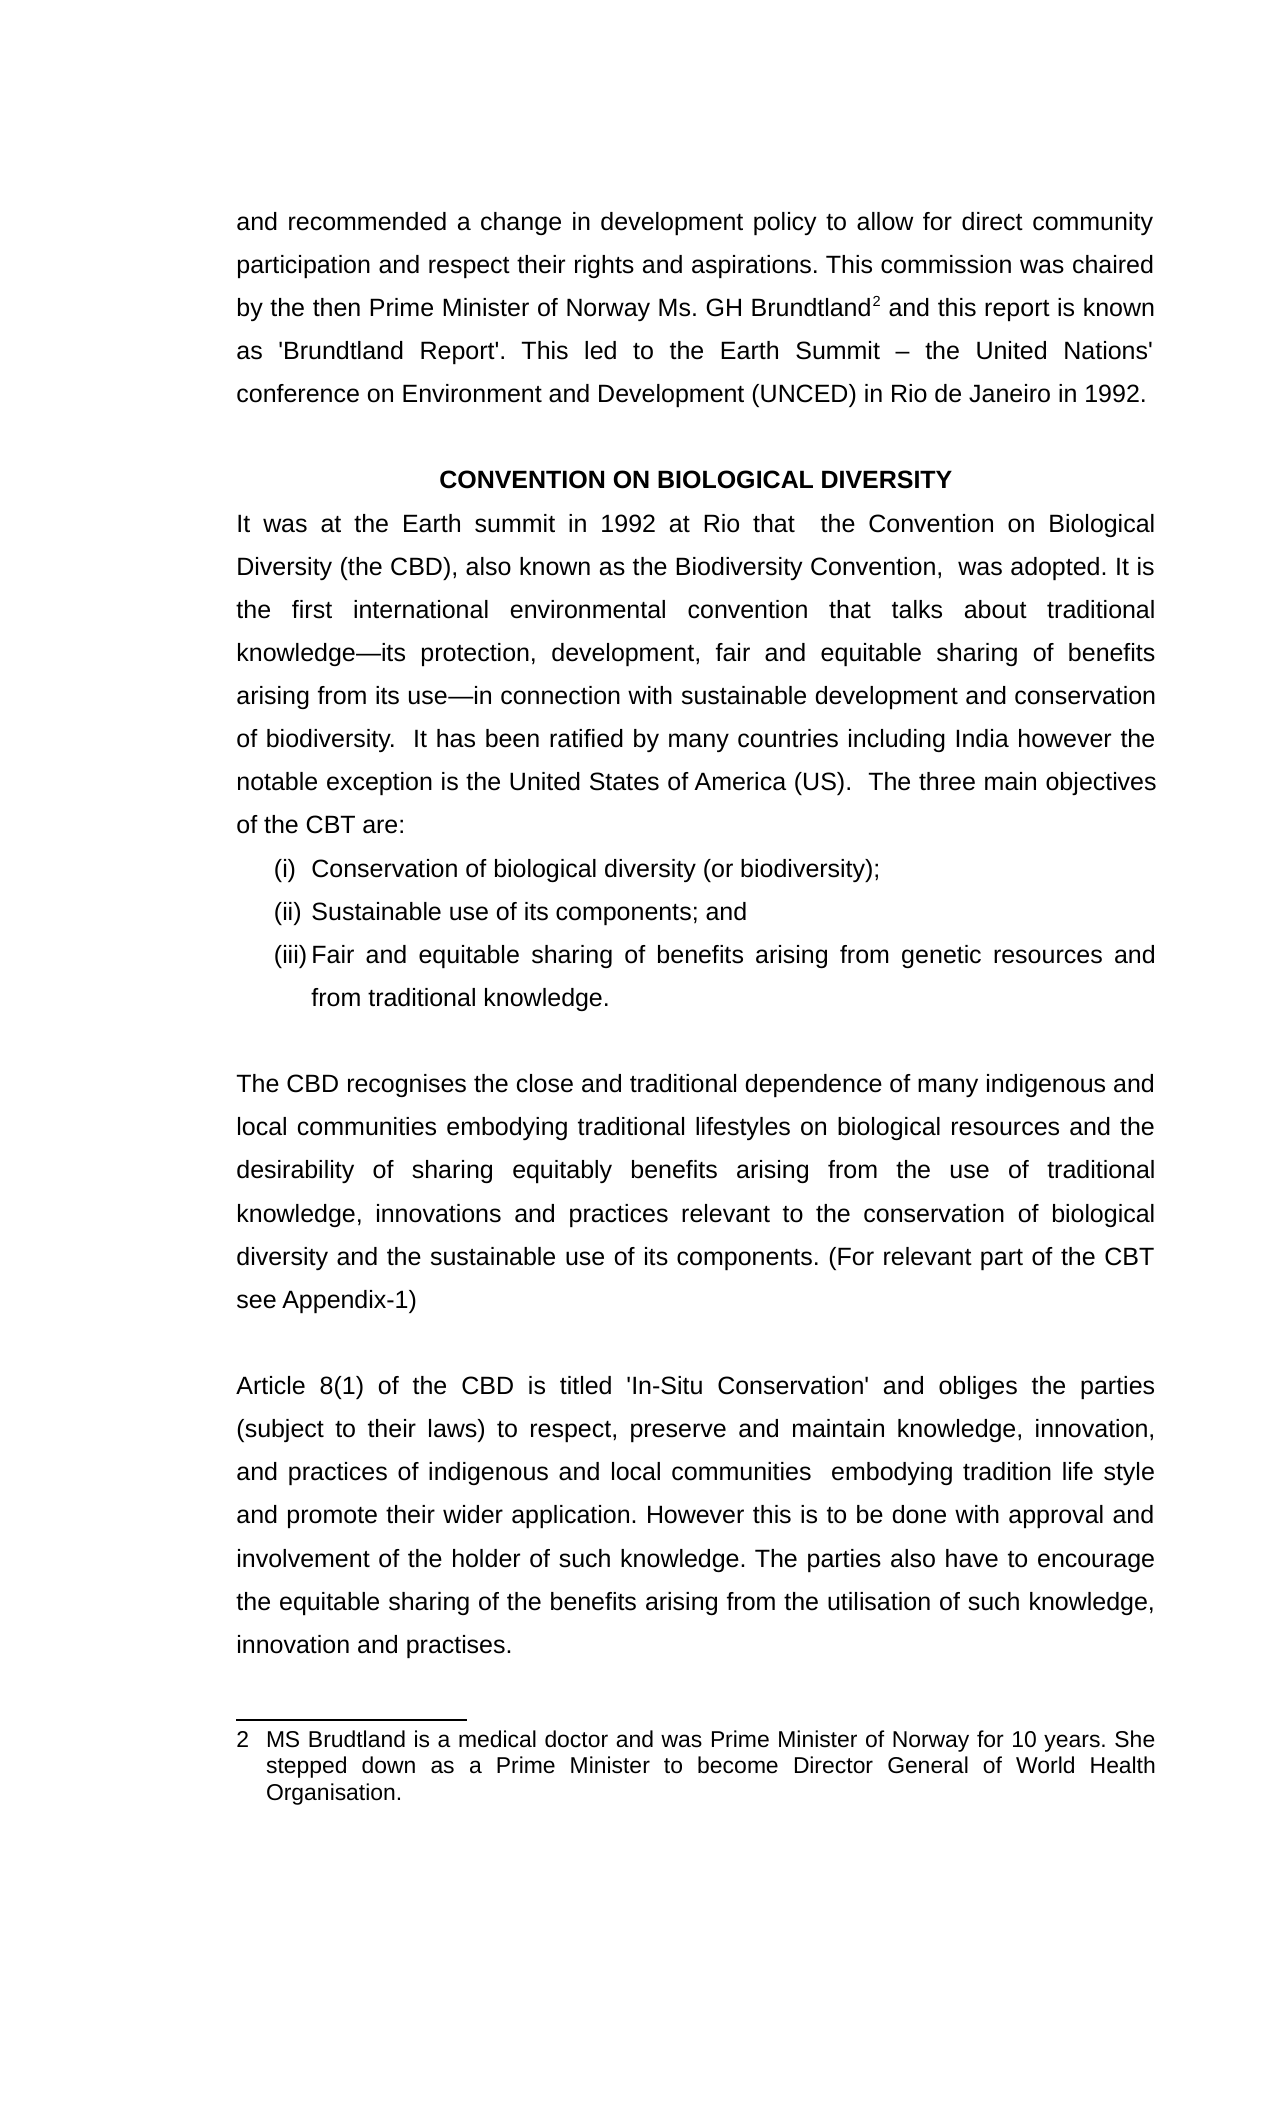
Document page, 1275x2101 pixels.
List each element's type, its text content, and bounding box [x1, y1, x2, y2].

text It was at the Earth summit in 1992 at Rio that the Convention on Biological Diversity (the CBD), also known as the Biodiversity Convention, was adopted. It is the first international environmental convention that talks about traditional knowledge—its protection, development, fair and equitable sharing of benefits arising from its use—in connection with sustainable development and conservation of biodiversity. It has been ratified by many countries including India however the notable exception is the United States of America (US). The three main objectives of the CBT are: [236, 508, 1157, 839]
text The CBD recognises the close and traditional dependence of many indigenous and local communities embodying traditional lifestyles on biological resources and the desirability of sharing equitably benefits arising from the use of traditional knowledge, innovations and practices relevant to the conservation of biological diversity and the sustainable use of its components. (For relevant part of the CBT see Appendix-1) [236, 1069, 1157, 1313]
text CONVENTION ON BIOLOGICAL DIVERSITY [236, 465, 1155, 494]
list Sustainable use of its components; and [274, 897, 1157, 925]
list Conservation of biological diversity (or biodiversity); [274, 853, 1157, 882]
text MS Brudtland is a medical doctor and was Prime Minister of Norway for 10 years. She stepped down as a Prime Minister to become Director General of World Health Organisation. [236, 1726, 1157, 1805]
list Fair and equitable sharing of benefits arising from genetic resources and from traditional knowledge. [274, 940, 1157, 1012]
text World Commission on Environment and Development in its report, 'Our Common Future' in 1987 gave concrete shape to the concept of sustainable development and recommended a change in development policy to allow for direct community participation and respect their rights and aspirations. This commission was chaired by the then Prime Minister of Norway Ms. GH Brundtland and this report is known as 'Brundtland Report'. This led to the Earth Summit – the United Nations' conference on Environment and Development (UNCED) in Rio de Janeiro in 1992. [236, 207, 1155, 408]
text Article 8(1) of the CBD is titled 'In-Situ Conservation' and obliges the parties (subject to their laws) to respect, preserve and maintain knowledge, innovation, and practices of indigenous and local communities embodying tradition life style and promote their wider application. However this is to be done with approval and involvement of the holder of such knowledge. The parties also have to encourage the equitable sharing of the benefits arising from the utilisation of such knowledge, innovation and practises. [236, 1371, 1157, 1658]
